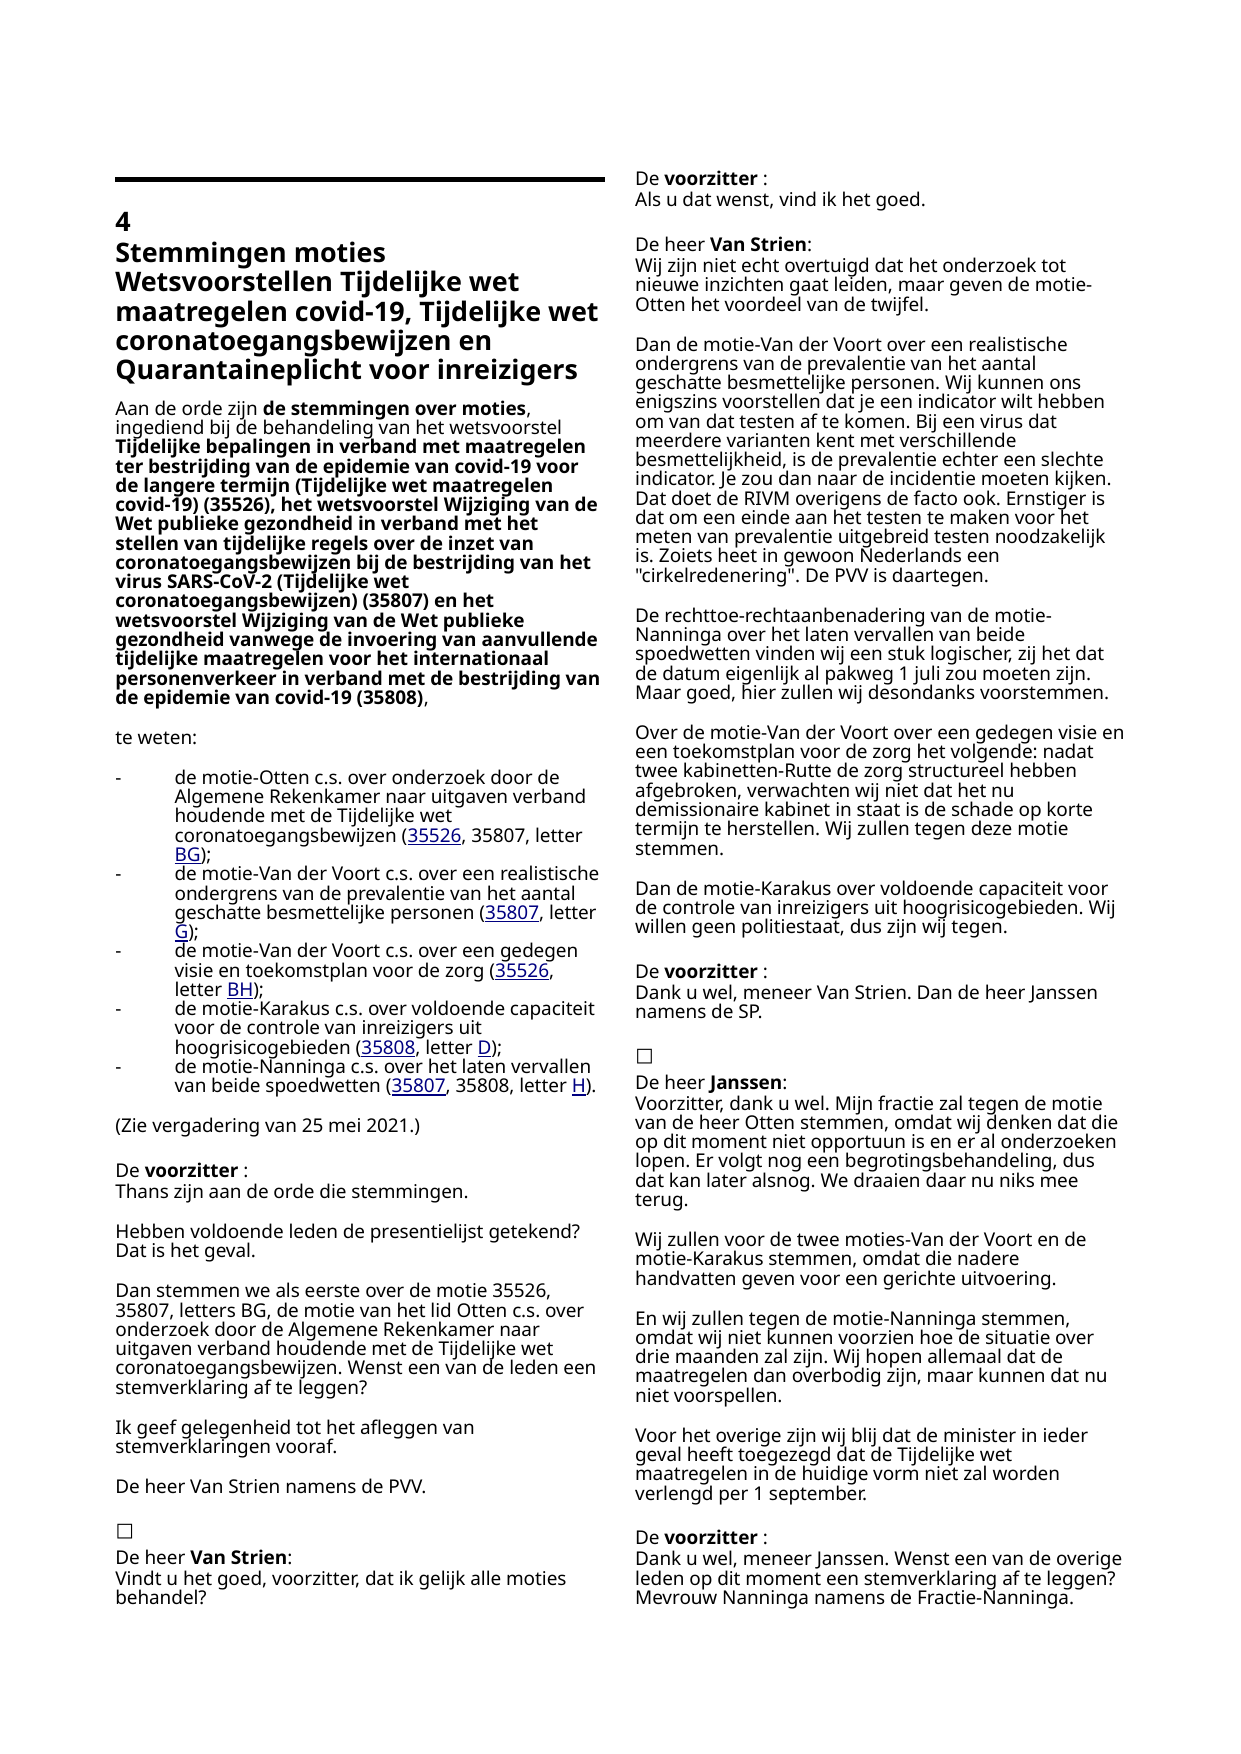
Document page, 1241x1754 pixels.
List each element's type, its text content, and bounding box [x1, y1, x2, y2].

text Wij zijn niet echt overtuigd dat het onderzoek tot nieuwe inzichten gaat leiden, maar geven de motie-Otten het voordeel van de twijfel. [635, 257, 1125, 315]
text Dan de motie-Karakus over voldoende capaciteit voor de controle van inreizigers uit hoogrisicogebieden. Wij willen geen politiestaat, dus zijn wij tegen. [635, 879, 1125, 937]
list de motie-Nanninga c.s. over het laten vervallen van beide spoedwetten (35807, 35808, letter H). [115, 1058, 605, 1096]
text Dan de motie-Van der Voort over een realistische ondergrens van de prevalentie van het aantal geschatte besmettelijke personen. Wij kunnen ons enigszins voorstellen dat je een indicator wilt hebben om van dat testen af te komen. Bij een virus dat meerdere varianten kent met verschillende besmettelijkheid, is de prevalentie echter een slechte indicator. Je zou dan naar de incidentie moeten kijken. Dat doet de RIVM overigens de facto ook. Ernstiger is dat om een einde aan het testen te maken voor het meten van prevalentie uitgebreid testen noodzakelijk is. Zoiets heet in gewoon Nederlands een "cirkelredenering". De PVV is daartegen. [635, 336, 1125, 586]
text Dank u wel, meneer Janssen. Wenst een van de overige leden op dit moment een stemverklaring af te leggen? Mevrouw Nanninga namens de Fractie-Nanninga. [635, 1550, 1125, 1608]
text De heer Janssen: [635, 1069, 1125, 1095]
text 4 [115, 203, 605, 239]
text Thans zijn aan de orde die stemmingen. [115, 1183, 605, 1202]
text De voorzitter : [115, 1157, 605, 1183]
text te weten: [115, 729, 605, 748]
text Als u dat wenst, vind ik het goed. [635, 191, 1125, 210]
text Vindt u het goed, voorzitter, dat ik gelijk alle moties behandel? [115, 1570, 605, 1608]
list de motie-Van der Voort c.s. over een realistische ondergrens van de prevalentie van het aantal geschatte besmettelijke personen (35807, letter G); [115, 865, 605, 942]
text Ik geef gelegenheid tot het afleggen van stemverklaringen vooraf. [115, 1419, 605, 1457]
text Dan stemmen we als eerste over de motie 35526, 35807, letters BG, de motie van het lid Otten c.s. over onderzoek door de Algemene Rekenkamer naar uitgaven verband houdende met de Tijdelijke wet coronatoegangsbewijzen. Wenst een van de leden een stemverklaring af te leggen? [115, 1282, 605, 1398]
text Dank u wel, meneer Van Strien. Dan de heer Janssen namens de SP. [635, 984, 1125, 1022]
text En wij zullen tegen de motie-Nanninga stemmen, omdat wij niet kunnen voorzien hoe de situatie over drie maanden zal zijn. Wij hopen allemaal dat de maatregelen dan overbodig zijn, maar kunnen dat nu niet voorspellen. [635, 1309, 1125, 1406]
text De voorzitter : [635, 165, 1125, 191]
text De heer Van Strien namens de PVV. [115, 1478, 605, 1497]
text ⬜ [635, 1043, 1125, 1069]
text Hebben voldoende leden de presentielijst getekend? Dat is het geval. [115, 1223, 605, 1262]
text Stemmingen moties Wetsvoorstellen Tijdelijke wet maatregelen covid-19, Tijdelijke wet coronatoegangsbewijzen en Quarantaineplicht voor inreizigers [115, 239, 605, 400]
text De heer Van Strien: [115, 1544, 605, 1570]
text Wij zullen voor de twee moties-Van der Voort en de motie-Karakus stemmen, omdat die nadere handvatten geven voor een gerichte uitvoering. [635, 1231, 1125, 1289]
text Voor het overige zijn wij blij dat de minister in ieder geval heeft toegezegd dat de Tijdelijke wet maatregelen in de huidige vorm niet zal worden verlengd per 1 september. [635, 1427, 1125, 1504]
text (Zie vergadering van 25 mei 2021.) [115, 1117, 605, 1136]
text Aan de orde zijn de stemmingen over moties, ingediend bij de behandeling van het wetsvoorstel Tijdelijke bepalingen in verband met maatregelen ter bestrijding van de epidemie van covid-19 voor de langere termijn (Tijdelijke wet maatregelen covid-19) (35526), het wetsvoorstel Wijziging van de Wet publieke gezondheid in verband met het stellen van tijdelijke regels over de inzet van coronatoegangsbewijzen bij de bestrijding van het virus SARS-CoV-2 (Tijdelijke wet coronatoegangsbewijzen) (35807) en het wetsvoorstel Wijziging van de Wet publieke gezondheid vanwege de invoering van aanvullende tijdelijke maatregelen voor het internationaal personenverkeer in verband met de bestrijding van de epidemie van covid-19 (35808), [115, 400, 605, 708]
text De voorzitter : [635, 958, 1125, 984]
text Over de motie-Van der Voort over een gedegen visie en een toekomstplan voor de zorg het volgende: nadat twee kabinetten-Rutte de zorg structureel hebben afgebroken, verwachten wij niet dat het nu demissionaire kabinet in staat is de schade op korte termijn te herstellen. Wij zullen tegen deze motie stemmen. [635, 724, 1125, 859]
text De voorzitter : [635, 1524, 1125, 1550]
text De rechttoe-rechtaanbenadering van de motie-Nanninga over het laten vervallen van beide spoedwetten vinden wij een stuk logischer, zij het dat de datum eigenlijk al pakweg 1 juli zou moeten zijn. Maar goed, hier zullen wij desondanks voorstemmen. [635, 607, 1125, 703]
list de motie-Otten c.s. over onderzoek door de Algemene Rekenkamer naar uitgaven verband houdende met de Tijdelijke wet coronatoegangsbewijzen (35526, 35807, letter BG); [115, 769, 605, 865]
text Voorzitter, dank u wel. Mijn fractie zal tegen de motie van de heer Otten stemmen, omdat wij denken dat die op dit moment niet opportuun is en er al onderzoeken lopen. Er volgt nog een begrotingsbehandeling, dus dat kan later alsnog. We draaien daar nu niks mee terug. [635, 1095, 1125, 1210]
list de motie-Van der Voort c.s. over een gedegen visie en toekomstplan voor de zorg (35526, letter BH); [115, 942, 605, 1000]
list de motie-Karakus c.s. over voldoende capaciteit voor de controle van inreizigers uit hoogrisicogebieden (35808, letter D); [115, 1000, 605, 1058]
text De heer Van Strien: [635, 231, 1125, 257]
text ⬜ [115, 1518, 605, 1544]
